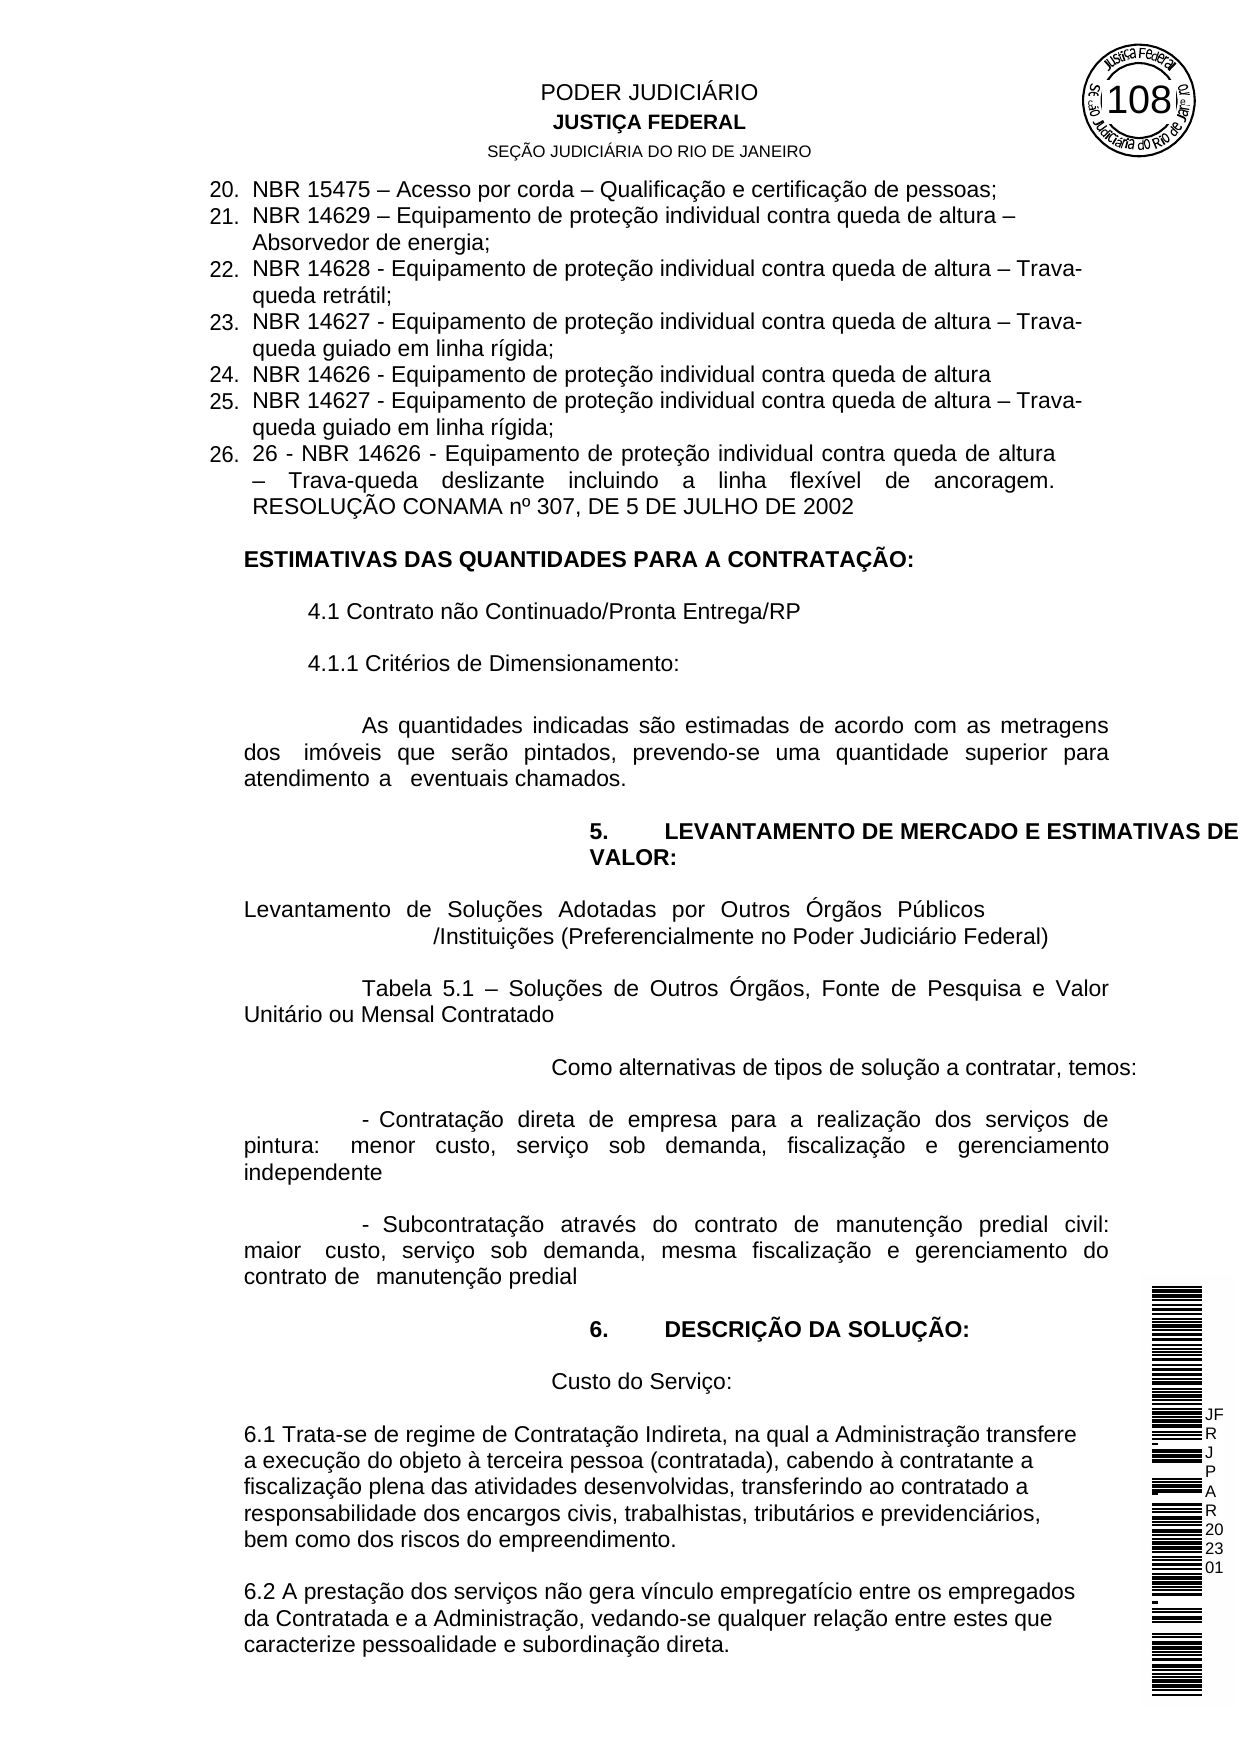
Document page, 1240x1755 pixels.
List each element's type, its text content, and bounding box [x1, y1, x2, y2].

list A prestação dos serviços não gera vínculo empregatício entre os empregados da Contratada e a Administração, vedando-se qualquer relação entre estes que caracterize pessoalidade e subordinação direta. [243, 1578, 1084, 1657]
text Como alternativas de tipos de solução a contratar, temos: [551, 1053, 1239, 1080]
text 26 - NBR 14626 - Equipamento de proteção individual contra queda de altura – Trava-queda deslizante incluindo a linha flexível de ancoragem. RESOLUÇÃO CONAMA nº 307, DE 5 DE JULHO DE 2002 [252, 440, 1055, 519]
text NBR 14627 - Equipamento de proteção individual contra queda de altura – Trava- queda guiado em linha rígida; [252, 387, 1094, 440]
text e [1180, 96, 1192, 105]
text NBR 14627 - Equipamento de proteção individual contra queda de altura – Trava- queda guiado em linha rígida; [252, 308, 1094, 361]
list Levantamento de Soluções Adotadas por Outros Órgãos Públicos [241, 896, 1239, 923]
text As quantidades indicadas são estimadas de acordo com as metragens dos imóveis que serão pintados, prevendo-se uma quantidade superior para atendimento a eventuais chamados. [243, 712, 1109, 791]
text Custo do Serviço: [551, 1368, 1139, 1395]
text 4.1.1 Critérios de Dimensionamento: [308, 650, 1239, 676]
text 20. [0, 176, 239, 202]
text 23. [0, 308, 239, 335]
text ç [1088, 97, 1100, 106]
text NBR 14628 - Equipamento de proteção individual contra queda de altura – Trava- queda retrátil; [252, 255, 1094, 308]
list Trata-se de regime de Contratação Indireta, na qual a Administração transfere a execução do objeto à terceira pessoa (contratada), cabendo à contratante a fiscalização plena das atividades desenvolvidas, transferindo ao contratado a responsabilidade dos encargos civis, trabalhistas, tributários e previdenciários, bem como dos riscos do empreendimento. [243, 1421, 1084, 1552]
text /Instituições (Preferencialmente no Poder Judiciário Federal) [433, 923, 1239, 949]
text NBR 15475 – Acesso por corda – Qualificação e certificação de pessoas; NBR 14629 – Equipamento de proteção individual contra queda de altura – Absorvedor de energia; [252, 176, 1036, 255]
list Subcontratação através do contrato de manutenção predial civil: maior custo, serviço sob demanda, mesma fiscalização e gerenciamento do contrato de manutenção predial [243, 1211, 1109, 1290]
text 25. [0, 388, 239, 414]
list Contratação direta de empresa para a realização dos serviços de pintura: menor custo, serviço sob demanda, fiscalização e gerenciamento independente [243, 1106, 1109, 1185]
text 22. [0, 256, 239, 282]
text JFRJPAR202301450A [1205, 1405, 1224, 1577]
text Tabela 5.1 – Soluções de Outros Órgãos, Fonte de Pesquisa e Valor Unitário ou Mensal Contratado [243, 975, 1109, 1028]
text 21. [0, 203, 239, 229]
list LEVANTAMENTO DE MERCADO E ESTIMATIVAS DE VALOR: [589, 818, 1239, 871]
list ESTIMATIVAS DAS QUANTIDADES PARA A CONTRATAÇÃO: [241, 546, 1239, 572]
text 26. [0, 441, 239, 467]
text NBR 14626 - Equipamento de proteção individual contra queda de altura [252, 361, 1239, 387]
text 24. [0, 361, 239, 388]
list DESCRIÇÃO DA SOLUÇÃO: [589, 1316, 1139, 1342]
text 4.1 Contrato não Continuado/Pronta Entrega/RP [308, 598, 1239, 624]
